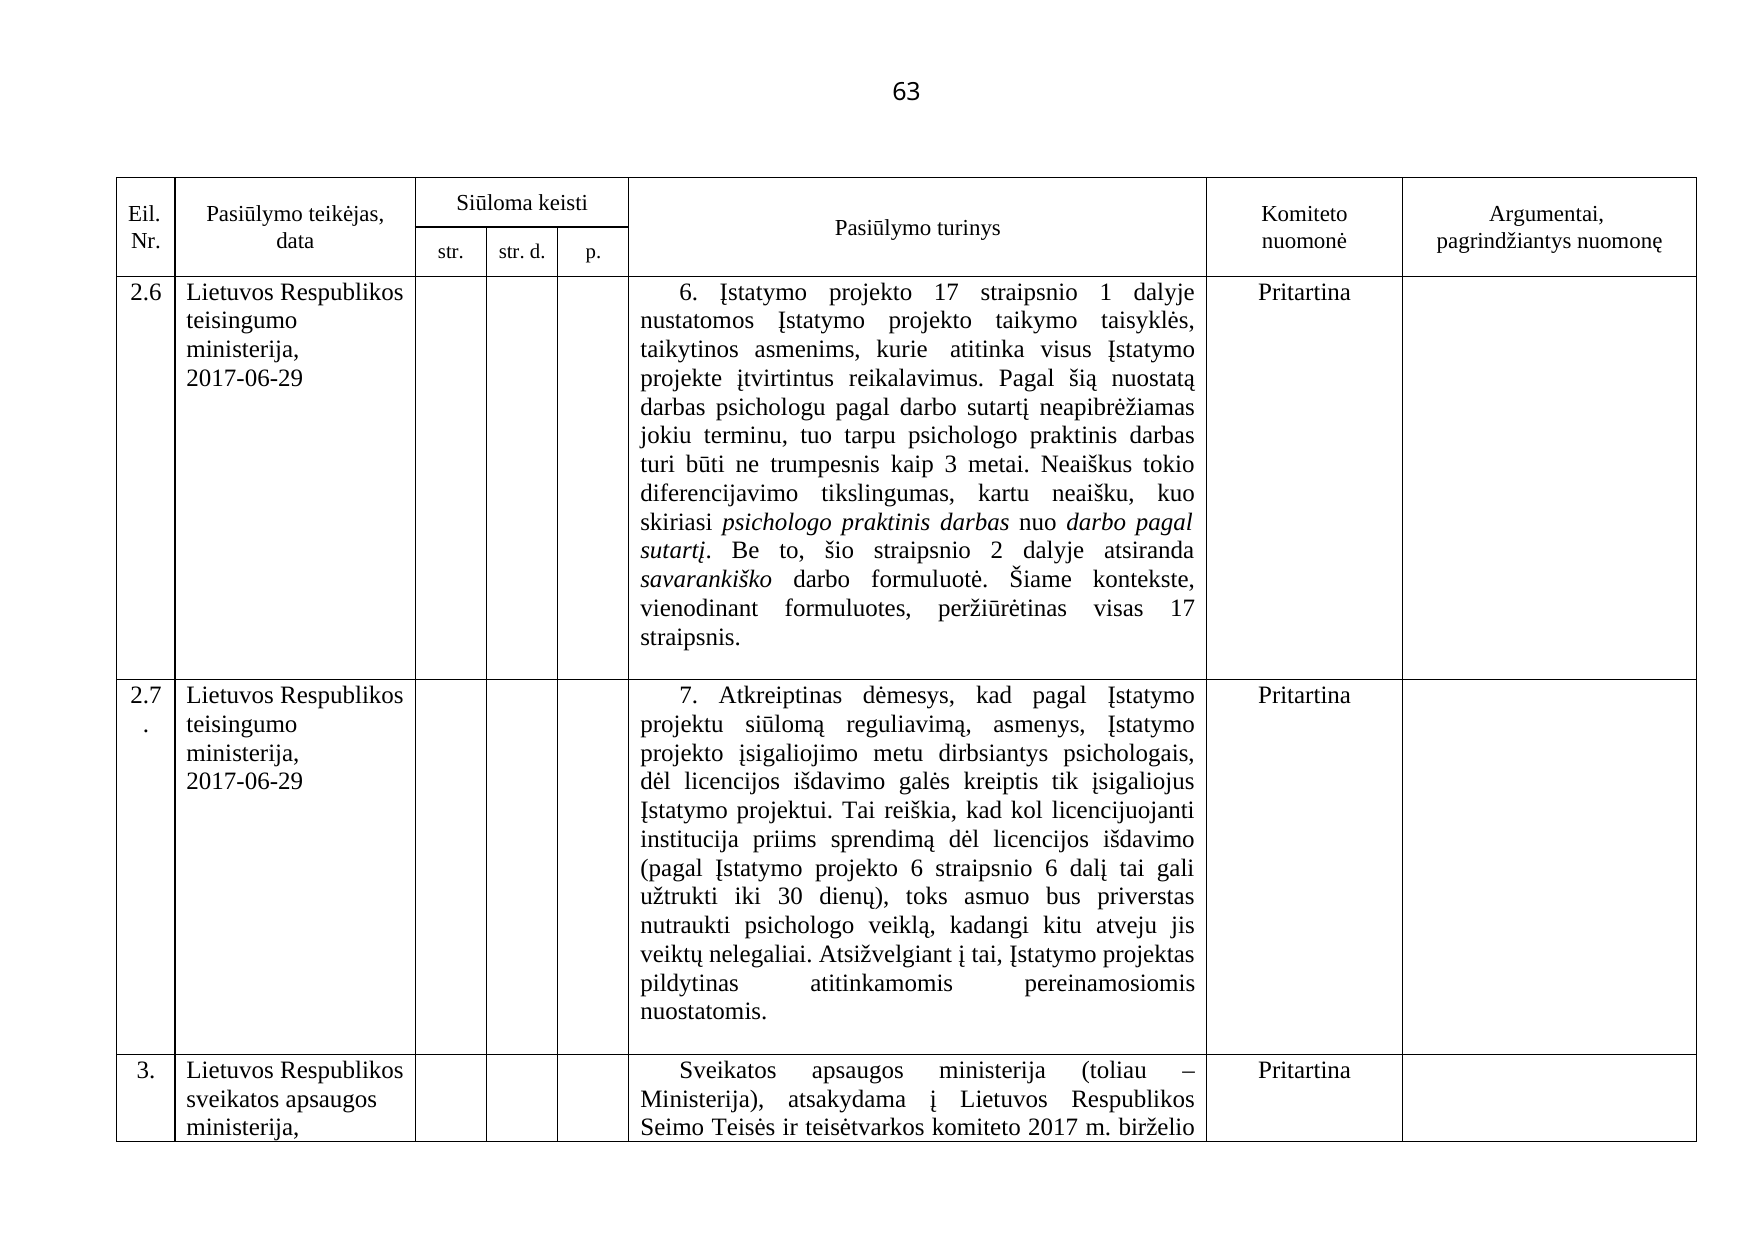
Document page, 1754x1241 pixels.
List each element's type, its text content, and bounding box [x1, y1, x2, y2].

table_cell [416, 680, 486, 1054]
table_cell Pritartina [1207, 1055, 1402, 1141]
table_cell [487, 680, 557, 1054]
table_cell [558, 277, 628, 679]
table_header Eil. Nr. [117, 178, 174, 276]
table_cell [416, 1055, 486, 1141]
table_header Pasiūlymo teikėjas, data [176, 178, 415, 276]
table_header Argumentai, pagrindžiantys nuomonę [1403, 178, 1696, 276]
table_cell [558, 680, 628, 1054]
table_cell 2.6 [117, 277, 174, 679]
table_cell Lietuvos Respublikos sveikatos apsaugos ministerija, [176, 1055, 415, 1141]
table_cell 3. [117, 1055, 174, 1141]
table_cell Pritartina [1207, 277, 1402, 679]
table_header Komiteto nuomonė [1207, 178, 1402, 276]
table_cell str. d. [487, 228, 557, 276]
table_cell Sveikatos apsaugos ministerija (toliau – Ministerija), atsakydama į Lietuvos Respublikos Seimo Teisės ir teisėtvarkos komiteto 2017 m. birželio [629, 1055, 1206, 1141]
table_cell [1403, 1055, 1696, 1141]
table_header Pasiūlymo turinys [629, 178, 1206, 276]
table_cell 2.7. [117, 680, 174, 1054]
table_cell [487, 1055, 557, 1141]
table_cell 6. Įstatymo projekto 17 straipsnio 1 dalyje nustatomos Įstatymo projekto taikymo taisyklės, taikytinos asmenims, kurie atitinka visus Įstatymo projekte įtvirtintus reikalavimus. Pagal šią nuostatą darbas psichologu pagal darbo sutartį neapibrėžiamas jokiu terminu, tuo tarpu psichologo praktinis darbas turi būti ne trumpesnis kaip 3 metai. Neaiškus tokio diferencijavimo tikslingumas, kartu neaišku, kuo skiriasi psichologo praktinis darbas nuo darbo pagal sutartį. Be to, šio straipsnio 2 dalyje atsiranda savarankiško darbo formuluotė. Šiame kontekste, vienodinant formuluotes, peržiūrėtinas visas 17 straipsnis. [629, 277, 1206, 679]
table_cell [1403, 277, 1696, 679]
table_cell p. [558, 228, 628, 276]
table_cell 7. Atkreiptinas dėmesys, kad pagal Įstatymo projektu siūlomą reguliavimą, asmenys, Įstatymo projekto įsigaliojimo metu dirbsiantys psichologais, dėl licencijos išdavimo galės kreiptis tik įsigaliojus Įstatymo projektui. Tai reiškia, kad kol licencijuojanti institucija priims sprendimą dėl licencijos išdavimo (pagal Įstatymo projekto 6 straipsnio 6 dalį tai gali užtrukti iki 30 dienų), toks asmuo bus priverstas nutraukti psichologo veiklą, kadangi kitu atveju jis veiktų nelegaliai. Atsižvelgiant į tai, Įstatymo projektas pildytinas atitinkamomis pereinamosiomis nuostatomis. [629, 680, 1206, 1054]
table_cell Lietuvos Respublikos teisingumo ministerija, 2017-06-29 [176, 680, 415, 1054]
table_cell [416, 277, 486, 679]
table_cell [487, 277, 557, 679]
table_cell [558, 1055, 628, 1141]
table_cell Lietuvos Respublikos teisingumo ministerija, 2017-06-29 [176, 277, 415, 679]
table_cell [1403, 680, 1696, 1054]
table_cell str. [416, 228, 486, 276]
table_cell Pritartina [1207, 680, 1402, 1054]
table_header Siūloma keisti [416, 178, 628, 226]
